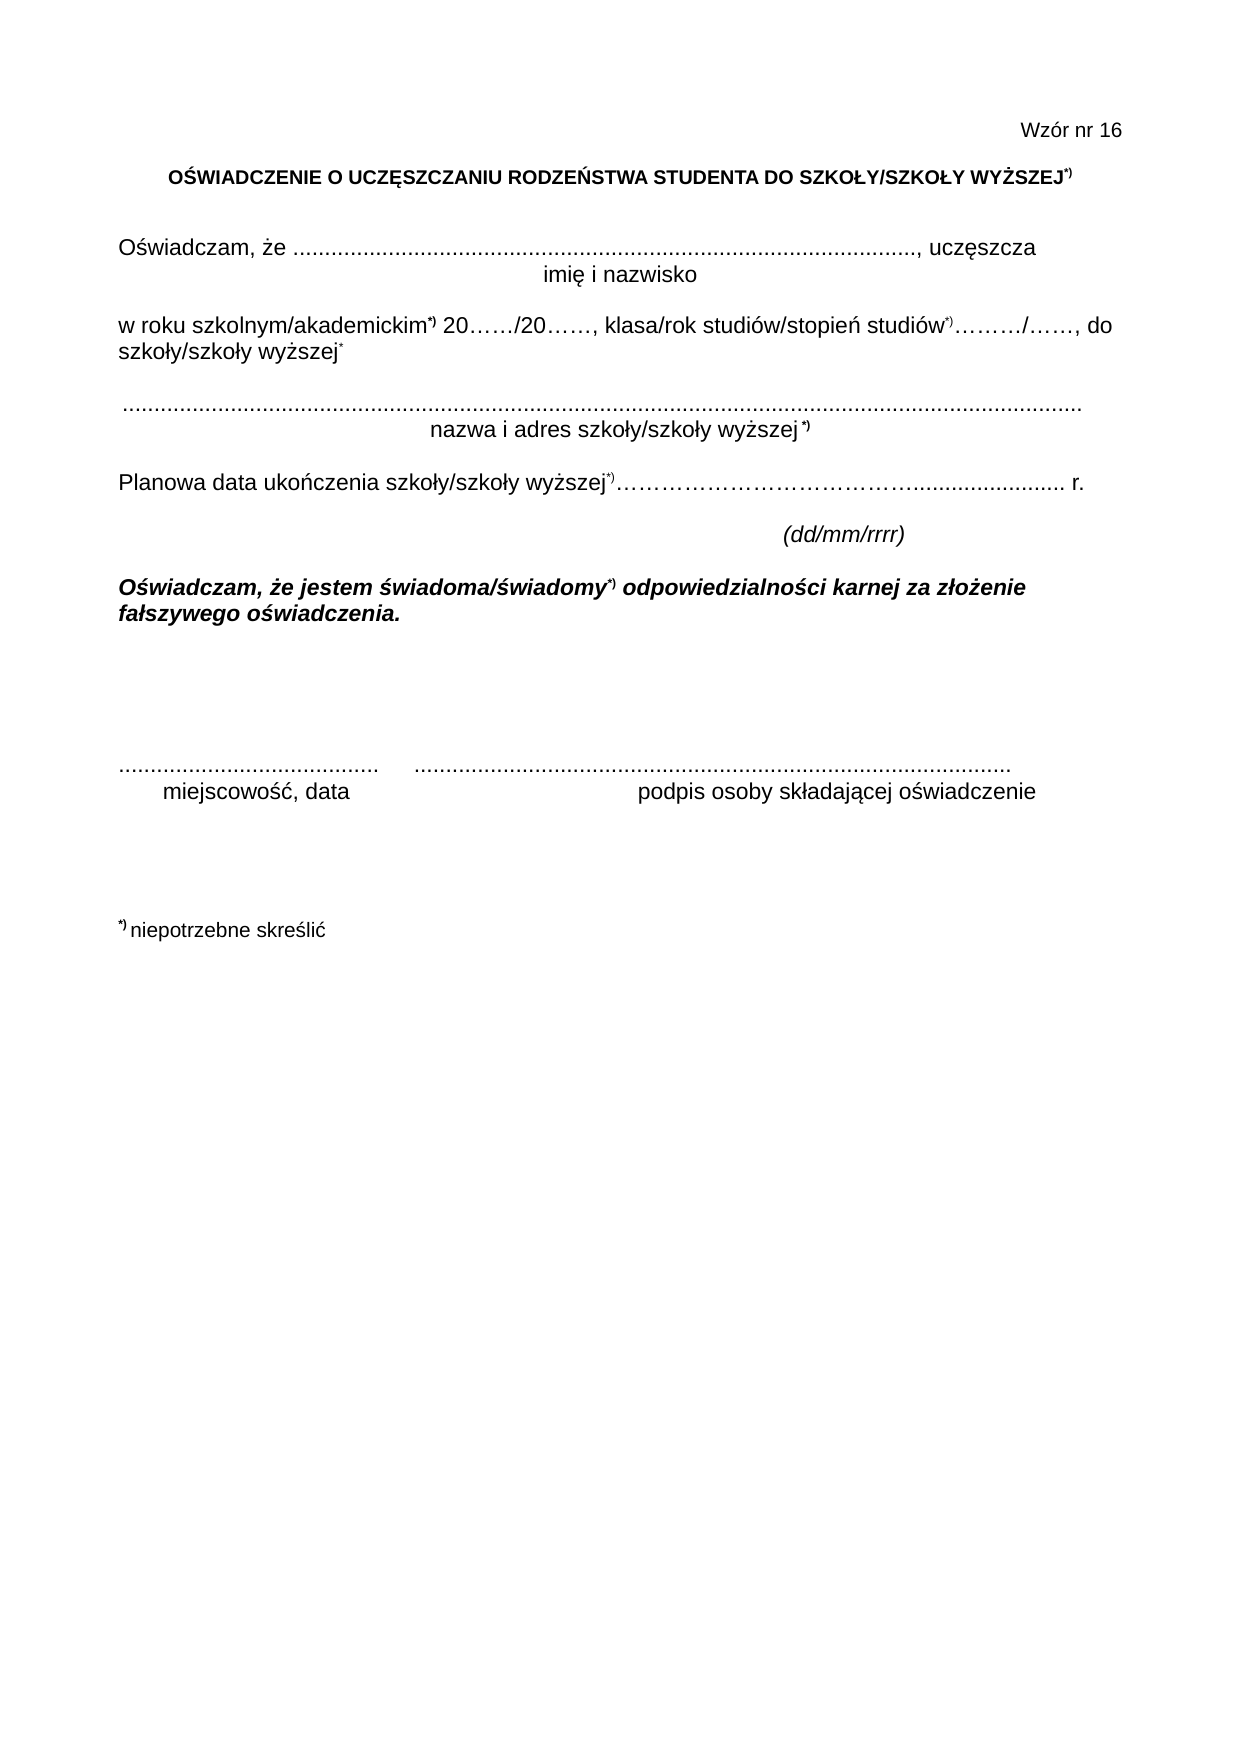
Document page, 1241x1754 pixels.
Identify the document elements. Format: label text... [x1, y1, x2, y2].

text w roku szkolnym/akademickim*) 20……/20……, klasa/rok studiów/stopień studiów*)………/……, do szkoły/szkoły wyższej* [118, 312, 1122, 364]
text imię i nazwisko [118, 261, 1122, 287]
text ....................................................................................................................................................... [118, 389, 1122, 416]
text (dd/mm/rrrr) [118, 495, 1122, 548]
text *) niepotrzebne skreślić [118, 917, 1122, 941]
text OŚWIADCZENIE O UCZĘSZCZANIU RODZEŃSTWA STUDENTA DO SZKOŁY/SZKOŁY WYŻSZEJ*) [118, 166, 1122, 189]
text nazwa i adres szkoły/szkoły wyższej *) [118, 416, 1122, 442]
text ......................................... .............................................................................................. [118, 751, 1122, 778]
text Wzór nr 16 [118, 118, 1122, 142]
text Oświadczam, że .................................................................................................., uczęszcza [118, 234, 1122, 261]
text Oświadczam, że jestem świadoma/świadomy*) odpowiedzialności karnej za złożenie fałszywego oświadczenia. [118, 574, 1122, 627]
text miejscowość, data podpis osoby składającej oświadczenie [118, 778, 1122, 804]
text Planowa data ukończenia szkoły/szkoły wyższej*)…………………………………........................ r. [118, 469, 1122, 495]
